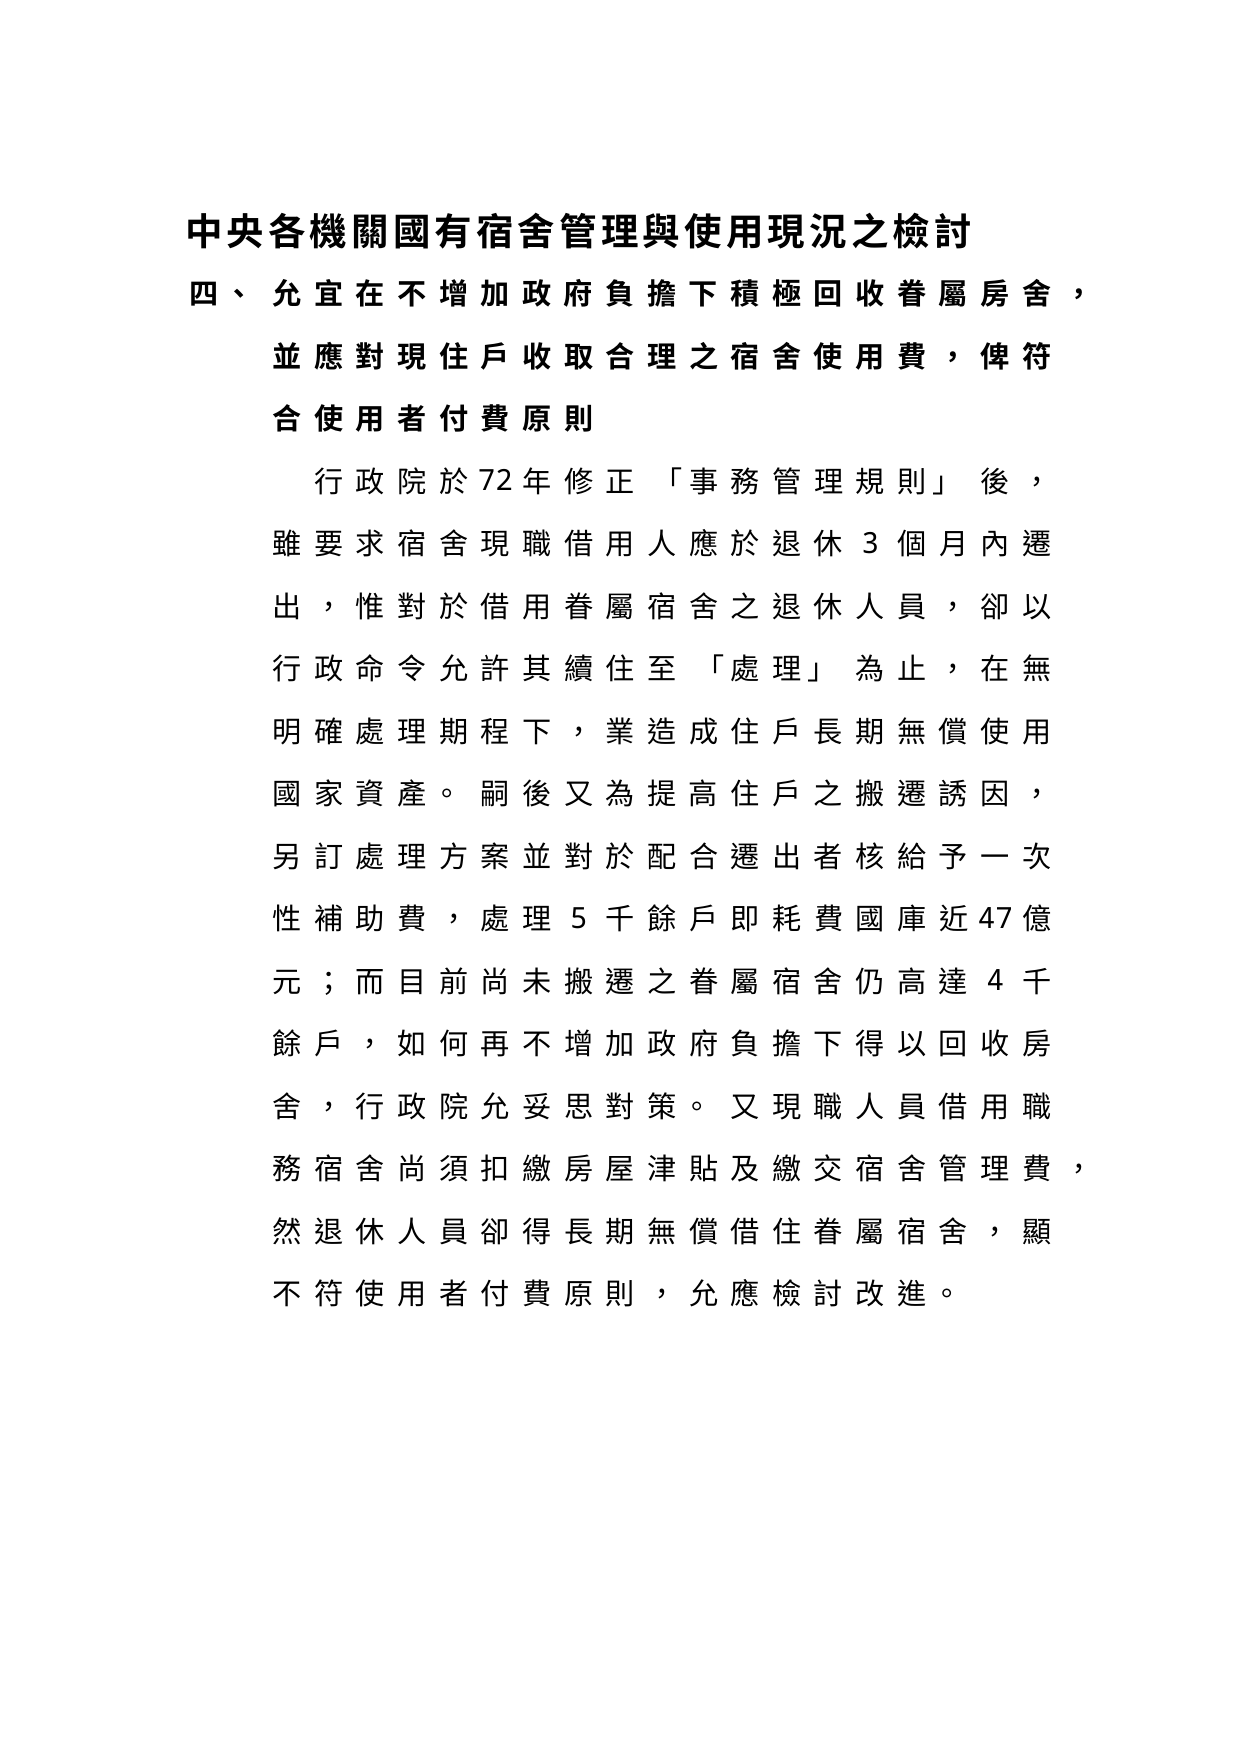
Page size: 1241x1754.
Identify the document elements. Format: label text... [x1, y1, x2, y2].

text 行政院於72年修正「事務管理規則」後，雖要求宿舍現職借用人應於退休3個月內遷出，惟對於借用眷屬宿舍之退休人員，卻以行政命令允許其續住至「處理」為止，在無明確處理期程下，業造成住戶長期無償使用國家資產。嗣後又為提高住戶之搬遷誘因，另訂處理方案並對於配合遷出者核給予一次性補助費，處理5千餘戶即耗費國庫近47億元；而目前尚未搬遷之眷屬宿舍仍高達4千餘戶，如何再不增加政府負擔下得以回收房舍，行政院允妥思對策。又現職人員借用職務宿舍尚須扣繳房屋津貼及繳交宿舍管理費，然退休人員卻得長期無償借住眷屬宿舍，顯不符使用者付費原則，允應檢討改進。 [242, 438, 1058, 1313]
text 中央各機關國有宿舍管理與使用現況之檢討 [183, 188, 1058, 250]
text 四、允宜在不增加政府負擔下積極回收眷屬房舍，並應對現住戶收取合理之宿舍使用費，俾符合使用者付費原則 [183, 250, 1058, 438]
